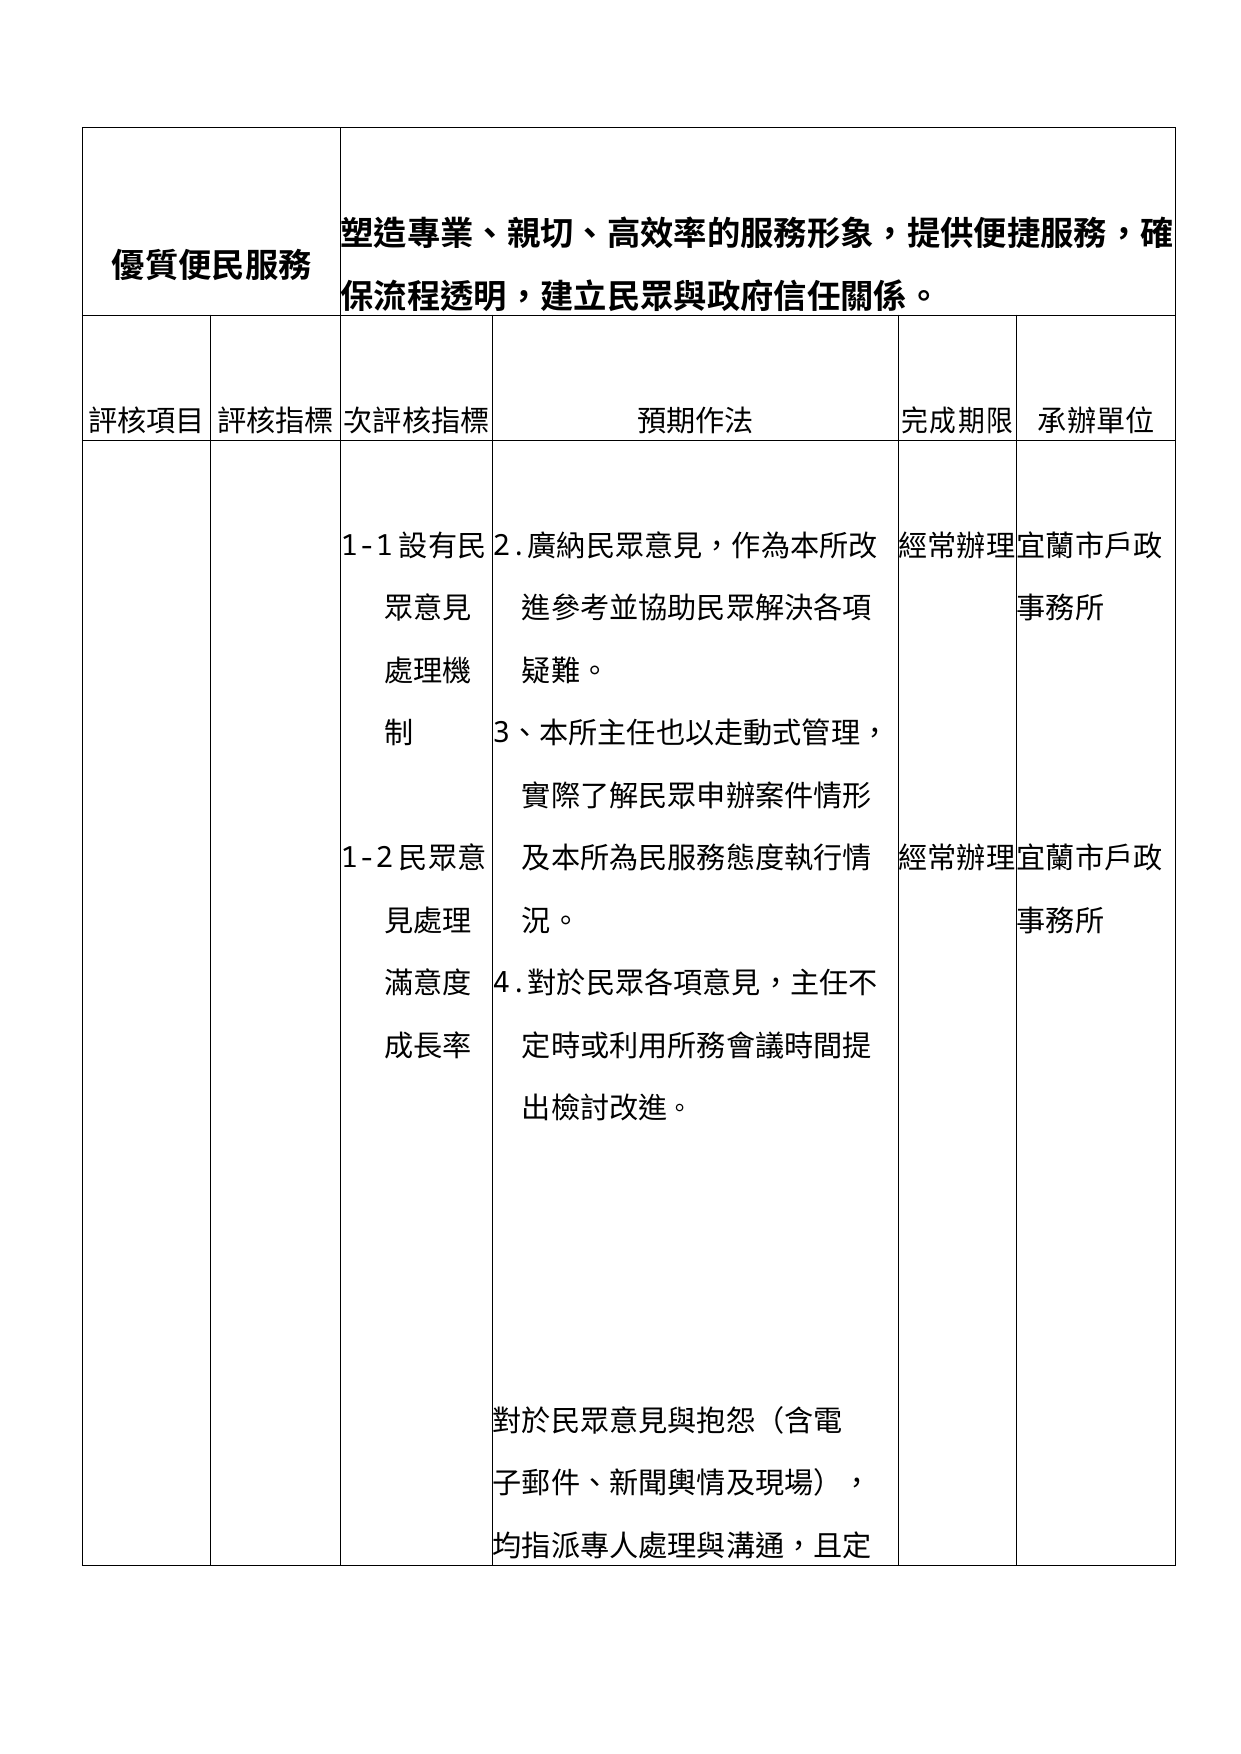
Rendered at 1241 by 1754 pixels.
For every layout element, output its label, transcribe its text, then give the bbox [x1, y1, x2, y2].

table_cell 承辦單位 [1017, 316, 1175, 439]
table_header 優質便民服務 [83, 128, 340, 314]
table_header 塑造專業、親切、高效率的服務形象，提供便捷服務，確保流程透明，建立民眾與政府信任關係。 [341, 128, 1175, 314]
table_cell 宜蘭市戶政事務所 宜蘭市戶政事務所 宜蘭市戶政事務所 本縣各戶政事務所 宜蘭市戶政事務所 宜蘭市戶政事務所 宜蘭市戶政事務所 宜蘭市戶政事務所 宜蘭市戶政事務所 宜蘭市戶政事務所 宜蘭市戶政事務所 宜蘭市戶政事務所 宜蘭市戶政事務所 宜蘭市戶政事務所 宜蘭市戶政事務所 宜蘭市戶政事務所 宜蘭市戶政事務所 宜蘭市戶政事務所 宜蘭市戶政事務所 宜蘭市戶政事務所 宜蘭市戶政事務所 宜蘭市戶政事務所 宜蘭市戶政事務所 宜蘭市戶政事務所 宜蘭市戶政事務所 宜蘭市戶政事務所 宜蘭市戶政事務所 宜蘭市戶政事務所 宜蘭市戶政事務所 宜蘭市戶政事務所 宜蘭市戶政事務所 宜蘭市戶政事務所 [1017, 441, 1175, 1564]
table_cell 次評核指標 [341, 316, 492, 439]
table_cell 評核指標 [211, 316, 340, 439]
table_cell 評核項目 [83, 316, 210, 439]
table_cell 預期作法 [493, 316, 898, 439]
table_cell [211, 441, 340, 1564]
table_cell 完成期限 [899, 316, 1016, 439]
table_cell [83, 441, 210, 1564]
table_cell 經常辦理 經常辦理 經常辦理 經常辦理 經常辦理 經常辦理 經常辦理 經常辦理 經常辦理 經常辦理 經常辦理 經常辦理 經常辦理 經常辦理 經常辦理 經常辦理 經常辦理 經常辦理 經常辦理 經常辦理 經常辦理 經常辦理 經常辦理 經常辦理 經常辦理 經常辦理 經常辦理 經常辦理 經常辦理 經常辦理 經常辦理 經常辦理 [899, 441, 1016, 1564]
table_cell 各服務櫃台執行全功能單一窗口服務，落實「一處收件，全程服務」，由同一窗口受理各類申辦案件，並定期檢討服務項目及作為。 依IS9001標準作業程序及戶 籍作業相關處理作業程序規定，並隨時配合法令修改或民眾實際需要檢討縮短民眾申辦案件流程提升行政效率。 民眾因故未攜帶他轄戶口名 簿申辦之案件，以所內註記方式辦理，請他方戶所通知所轄戶長，攜帶戶口名簿補註，節省民眾時間，並落實便民服務。 3.派員支援縣府「為民服務中心」戶政櫃台，提供戶籍謄本服務民眾。 1.提供各類申請書表、委託書及同意書等供民眾取用。 2.對於外籍配偶申辦歸化國籍案件，使用跨機關電子閘門認證，運用移民署入出境查詢系統及法務部刑事資料查詢系統，協查當事人入出境及刑事資料，減少當事人往返奔波及所需檢附之書證。 於服務場所及機關網站公布本所聯絡地址、服務電話、傳真機號碼各項受理案件標準作業程序單一窗口服務項目應備證件、作業流程圖等供民眾瀏覽查詢。 對於民眾各項申請案件，於本所網站公布申請需知，並提供各項申請表格供民眾下載，且配合縣府編印申請手冊發送民眾週知。 各服務櫃台於受理案件後，於登打申請書詳細核對無訛後，並列印由申請人確認後，再行存檔。 1.不定期檢視本所辦公場所、無障礙設施及辦公設備，對不適宜之設施立即更新、修繕或汰換改善。提供民眾舒適整潔的洽公環境。 2.持續加強本所環境綠美化、美化佈置。 3.單一窗口服務櫃檯及自動叫號抽牌機，服務次序化，以避免民眾久候。 4.提供公輕便雨衣，俾便民眾不時之需。 5.響應政府環保政策，積極推動各項節能減碳環保作為，落實垃圾分類及資源回收再利用。 1.設置核心設施：無障礙設施（電梯、身障專用盥洗室）、申辦書表、填寫範例。 2.設置服務台、民眾書寫台、電腦（網路）、飲水機、宣導資料及文具用品。 其他設施：血壓計、老花眼 鏡、書報雜誌架、傘架。 4.本所服務場所各項設施隨時維護更新，並設專人完善管理，以符合民眾需要。 加強同仁臨櫃禮儀，積極推動服務作為，服務同仁應主動招呼民眾，協助民眾檢查攜帶證件是否備齊或告知標準程序，以縮短民眾等候時間。 1.配合縣府辦理不定時電話禮貌測試，強化同仁電話禮儀，藉以提昇服務效能。 2.派遣同仁參加為民服務訓練講習，加強訓練同仁服務專業知能，以落實人力品質提升。 1.對於民眾申辦之案件,主動且正確地提供與問題有關完整資訊給予詢問民眾，對於證件未齊者並開立「一次告知單」，避免民眾來回補件時間。 2.利用所務會議等公開場合辦 理法令研討，提升同仁回應問題之精準及內容的正確率，藉以提昇同仁專業知識及業務處理流程熟悉度。 3.利用網路連結內政部戶政司資訊網站提供同仁參閱最新戶政法令規定。 1.加強與里內各機關及社區連繫，廣為運用宣導各項施政績效。 2.本所設置「LED字幕機」適 時將上級政策、施政績效及法令規定，透過跑馬燈進行宣導。 1.設置意見箱及電子信箱辦理 服務滿意度調查，並分析檢討改進，確實瞭解民眾對本所服務措施的觀感。 2.廣納民眾意見，作為本所改進參考並協助民眾解決各項疑難。 3、本所主任也以走動式管理，實際了解民眾申辦案件情形及本所為民服務態度執行情況。 4.對於民眾各項意見，主任不定時或利用所務會議時間提出檢討改進。 對於民眾意見與抱怨（含電 子郵件、新聞輿情及現場），均指派專人處理與溝通，且定期檢討。 對於民眾意見與抱怨，均給予 妥善處理，權責屬本所者當即 進行改進，屬於上級機關者即陳 報上級。 [493, 441, 898, 1564]
table_cell 1-1設有民眾意見處理機制 1-2民眾意見處理滿意度成長率 [341, 441, 492, 1564]
